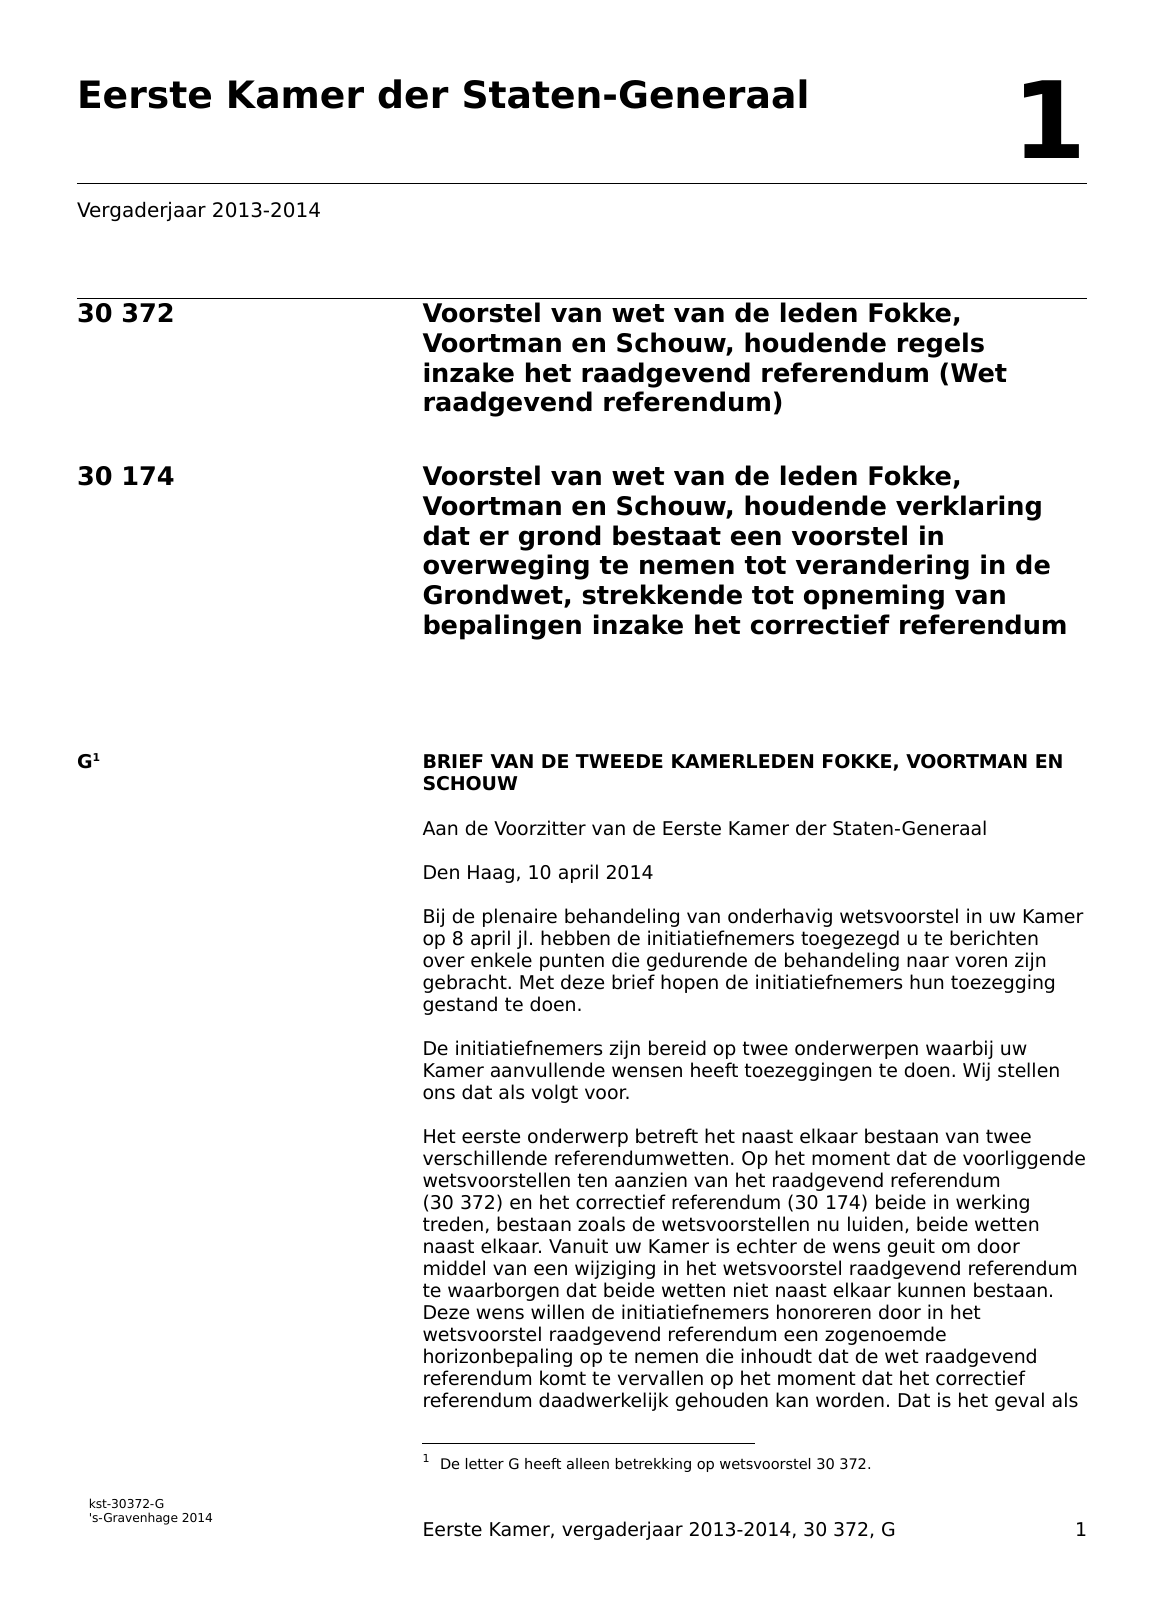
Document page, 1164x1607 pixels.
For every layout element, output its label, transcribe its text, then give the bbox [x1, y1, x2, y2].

text kst-30372-G [88, 1497, 323, 1511]
text De letter G heeft alleen betrekking op wetsvoorstel 30 372. [422, 1452, 1087, 1474]
text 's-Gravenhage 2014 [88, 1511, 323, 1525]
table_header 1 [886, 59, 1087, 183]
table_header Eerste Kamer der Staten-Generaal [77, 59, 886, 183]
text Den Haag, 10 april 2014 [422, 862, 1087, 883]
subtitle 30 372 Voorstel van wet van de leden Fokke, Voortman en Schouw, houdende regels inzake het raadgevend referendum (Wet raadgevend referendum) [77, 299, 1087, 418]
table_cell Vergaderjaar 2013-2014 [77, 184, 1087, 298]
text Bij de plenaire behandeling van onderhavig wetsvoorstel in uw Kamer op 8 april jl. hebben de initiatiefnemers toegezegd u te berichten over enkele punten die gedurende de behandeling naar voren zijn gebracht. Met deze brief hopen de initiatiefnemers hun toezegging gestand te doen. [422, 906, 1087, 1016]
subtitle 30 174 Voorstel van wet van de leden Fokke, Voortman en Schouw, houdende verklaring dat er grond bestaat een voorstel in overweging te nemen tot verandering in de Grondwet, strekkende tot opneming van bepalingen inzake het correctief referendum [77, 462, 1087, 640]
text De initiatiefnemers zijn bereid op twee onderwerpen waarbij uw Kamer aanvullende wensen heeft toezeggingen te doen. Wij stellen ons dat als volgt voor. [422, 1038, 1087, 1104]
text Het eerste onderwerp betreft het naast elkaar bestaan van twee verschillende referendumwetten. Op het moment dat de voorliggende wetsvoorstellen ten aanzien van het raadgevend referendum (30 372) en het correctief referendum (30 174) beide in werking treden, bestaan zoals de wetsvoorstellen nu luiden, beide wetten naast elkaar. Vanuit uw Kamer is echter de wens geuit om door middel van een wijziging in het wetsvoorstel raadgevend referendum te waarborgen dat beide wetten niet naast elkaar kunnen bestaan. Deze wens willen de initiatiefnemers honoreren door in het wetsvoorstel raadgevend referendum een zogenoemde horizonbepaling op te nemen die inhoudt dat de wet raadgevend referendum komt te vervallen op het moment dat het correctief referendum daadwerkelijk gehouden kan worden. Dat is het geval als [422, 1126, 1087, 1412]
subtitle G BRIEF VAN DE TWEEDE KAMERLEDEN FOKKE, VOORTMAN EN SCHOUW [77, 751, 1087, 795]
text Aan de Voorzitter van de Eerste Kamer der Staten-Generaal [422, 817, 1087, 839]
